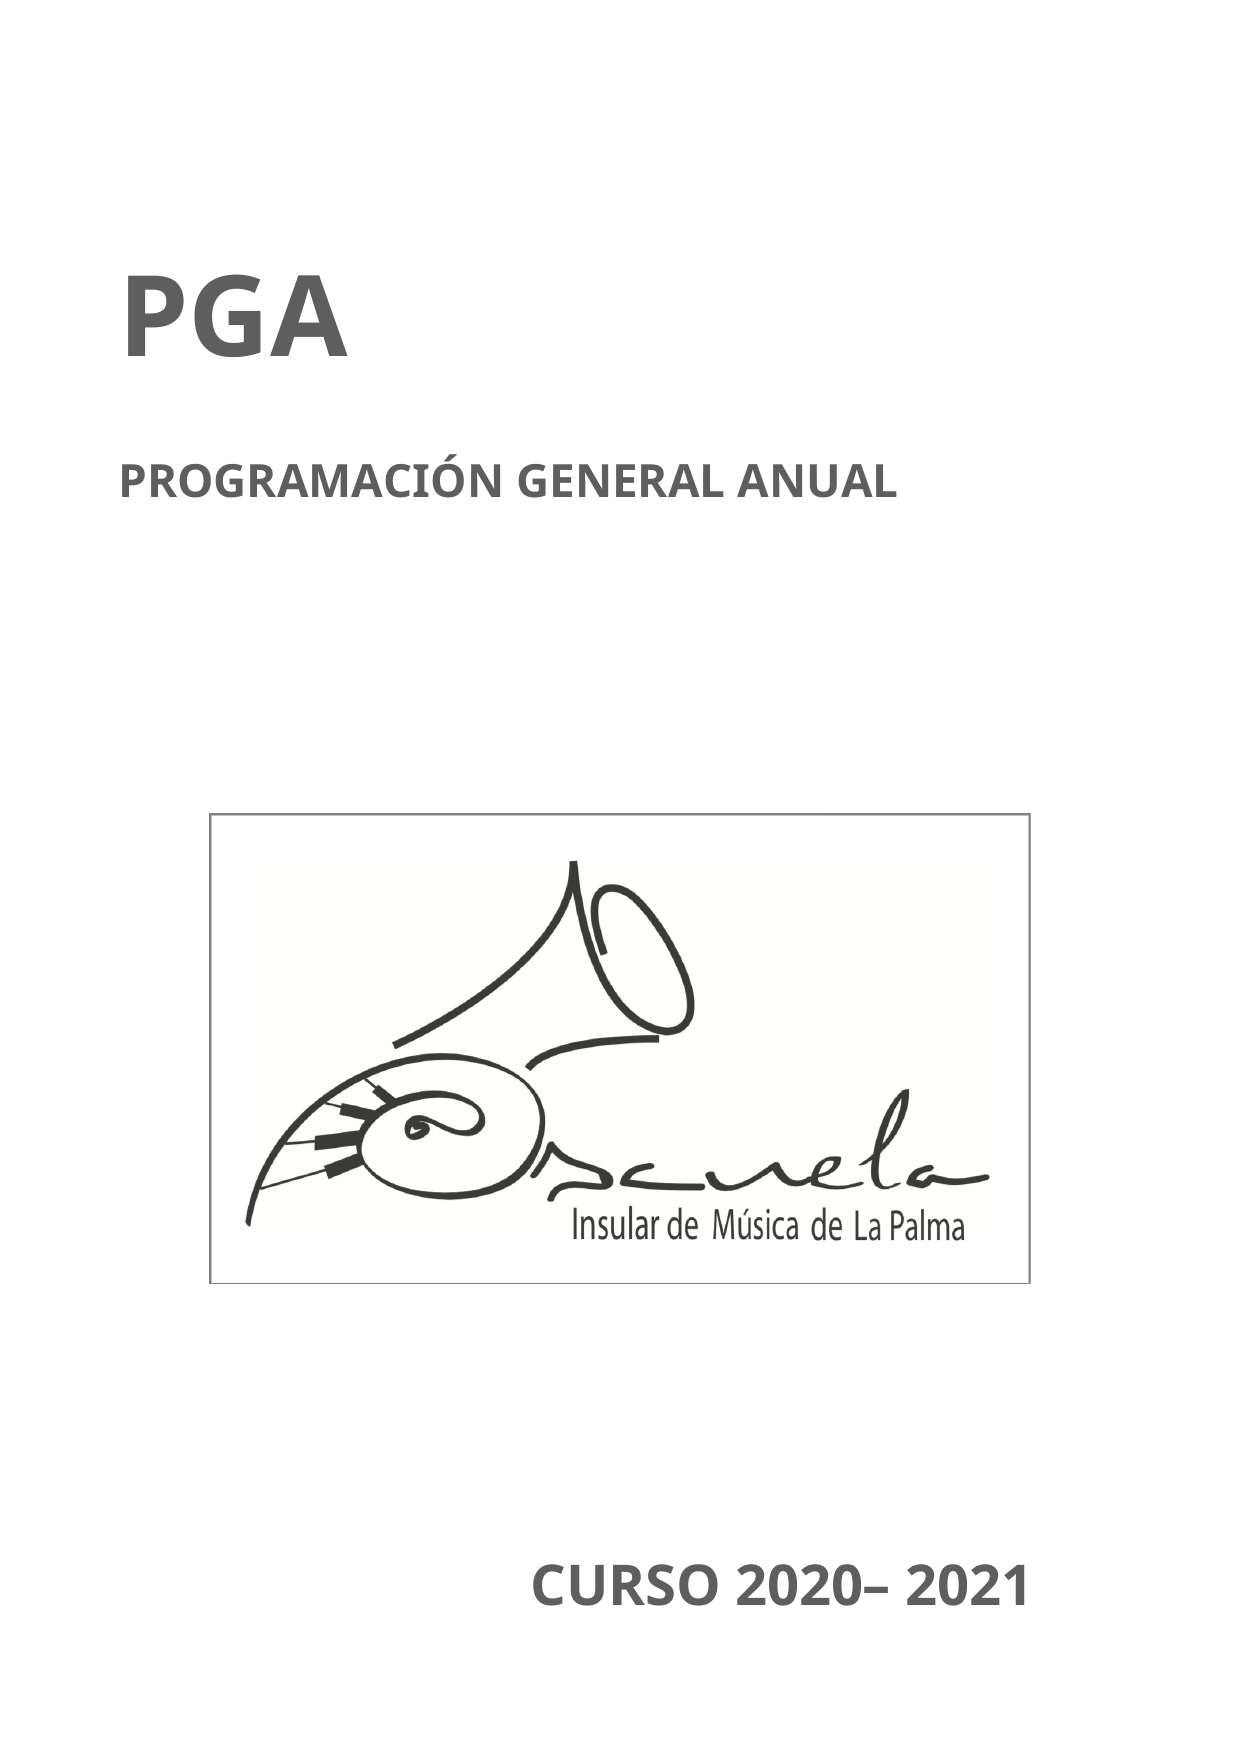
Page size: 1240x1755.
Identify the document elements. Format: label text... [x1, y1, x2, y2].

text PGA [118, 236, 1231, 389]
text CURSO 2020– 2021 [531, 1546, 1231, 1622]
text PROGRAMACIÓN GENERAL ANUAL [118, 448, 1231, 511]
